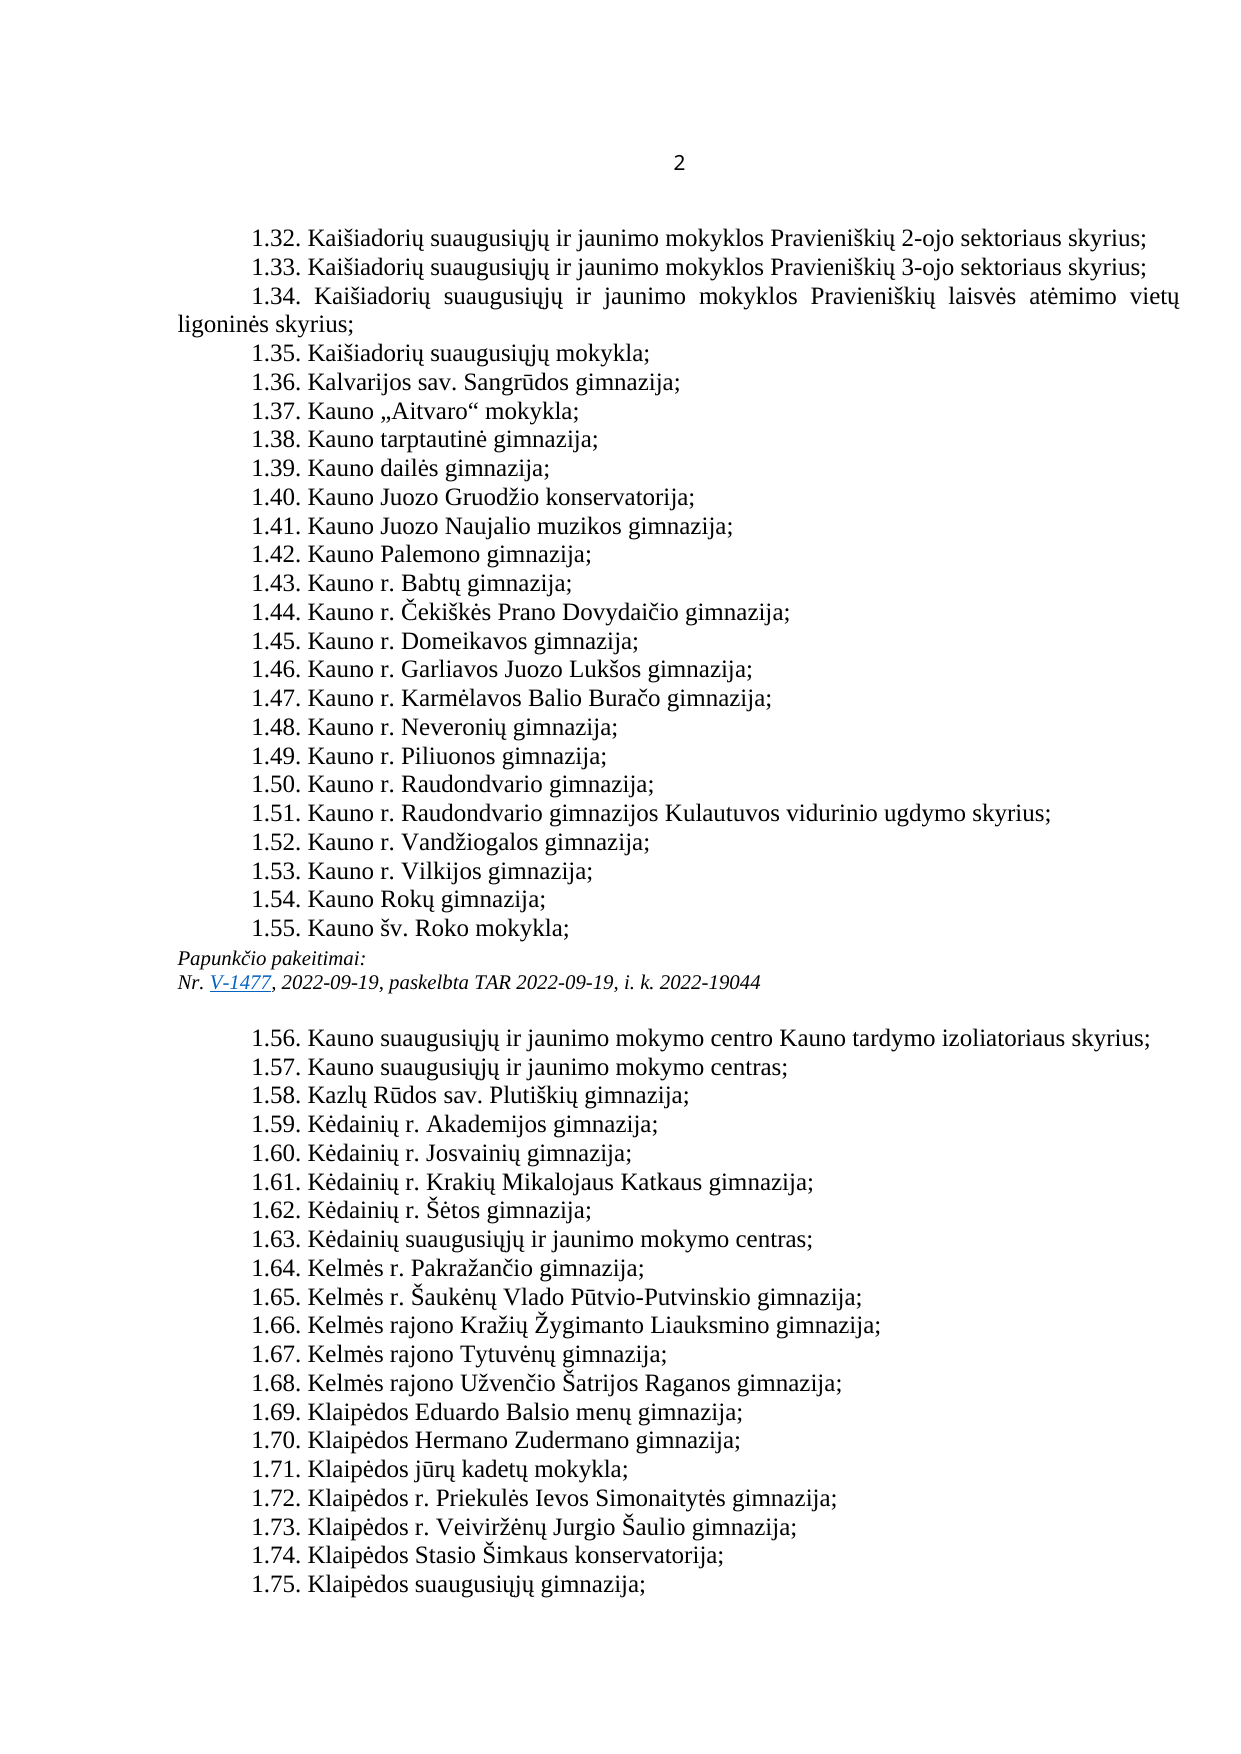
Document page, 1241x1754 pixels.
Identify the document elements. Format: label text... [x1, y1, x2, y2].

text 1.70. Klaipėdos Hermano Zudermano gimnazija; [177, 1426, 1181, 1454]
text 1.48. Kauno r. Neveronių gimnazija; [177, 712, 1181, 741]
text 1.74. Klaipėdos Stasio Šimkaus konservatorija; [177, 1541, 1181, 1569]
text 1.34. Kaišiadorių suaugusiųjų ir jaunimo mokyklos Pravieniškių laisvės atėmimo vietų ligoninės skyrius; [177, 281, 1181, 338]
text Papunkčio pakeitimai: [177, 946, 1181, 970]
text 1.75. Klaipėdos suaugusiųjų gimnazija; [177, 1569, 1181, 1598]
text 1.56. Kauno suaugusiųjų ir jaunimo mokymo centro Kauno tardymo izoliatoriaus skyrius; [177, 1023, 1181, 1052]
text 1.67. Kelmės rajono Tytuvėnų gimnazija; [177, 1339, 1181, 1368]
text 1.54. Kauno Rokų gimnazija; [177, 884, 1181, 913]
text 1.32. Kaišiadorių suaugusiųjų ir jaunimo mokyklos Pravieniškių 2-ojo sektoriaus skyrius; [177, 223, 1181, 252]
text 1.58. Kazlų Rūdos sav. Plutiškių gimnazija; [177, 1081, 1181, 1109]
text 1.55. Kauno šv. Roko mokykla; [177, 913, 1181, 942]
text 1.49. Kauno r. Piliuonos gimnazija; [177, 741, 1181, 769]
text 1.44. Kauno r. Čekiškės Prano Dovydaičio gimnazija; [177, 597, 1181, 626]
text 1.47. Kauno r. Karmėlavos Balio Buračo gimnazija; [177, 683, 1181, 712]
text 1.35. Kaišiadorių suaugusiųjų mokykla; [177, 338, 1181, 367]
text 1.61. Kėdainių r. Krakių Mikalojaus Katkaus gimnazija; [177, 1167, 1181, 1196]
text 1.60. Kėdainių r. Josvainių gimnazija; [177, 1138, 1181, 1167]
text 1.38. Kauno tarptautinė gimnazija; [177, 424, 1181, 453]
text 1.65. Kelmės r. Šaukėnų Vlado Pūtvio-Putvinskio gimnazija; [177, 1282, 1181, 1311]
text 1.59. Kėdainių r. Akademijos gimnazija; [177, 1109, 1181, 1138]
text 1.63. Kėdainių suaugusiųjų ir jaunimo mokymo centras; [177, 1224, 1181, 1253]
text 1.41. Kauno Juozo Naujalio muzikos gimnazija; [177, 511, 1181, 539]
text 1.68. Kelmės rajono Užvenčio Šatrijos Raganos gimnazija; [177, 1368, 1181, 1397]
text 1.51. Kauno r. Raudondvario gimnazijos Kulautuvos vidurinio ugdymo skyrius; [177, 798, 1181, 827]
text 1.37. Kauno „Aitvaro“ mokykla; [177, 396, 1181, 424]
text 1.45. Kauno r. Domeikavos gimnazija; [177, 626, 1181, 654]
text 1.66. Kelmės rajono Kražių Žygimanto Liauksmino gimnazija; [177, 1311, 1181, 1339]
text 1.71. Klaipėdos jūrų kadetų mokykla; [177, 1454, 1181, 1483]
text 1.46. Kauno r. Garliavos Juozo Lukšos gimnazija; [177, 654, 1181, 683]
text 1.69. Klaipėdos Eduardo Balsio menų gimnazija; [177, 1397, 1181, 1426]
text 1.42. Kauno Palemono gimnazija; [177, 539, 1181, 568]
text 1.33. Kaišiadorių suaugusiųjų ir jaunimo mokyklos Pravieniškių 3-ojo sektoriaus skyrius; [177, 252, 1181, 281]
text 1.64. Kelmės r. Pakražančio gimnazija; [177, 1253, 1181, 1282]
text 1.40. Kauno Juozo Gruodžio konservatorija; [177, 482, 1181, 511]
text Nr. V-1477, 2022-09-19, paskelbta TAR 2022-09-19, i. k. 2022-19044 [177, 970, 1181, 994]
text 1.57. Kauno suaugusiųjų ir jaunimo mokymo centras; [177, 1052, 1181, 1081]
text 1.62. Kėdainių r. Šėtos gimnazija; [177, 1196, 1181, 1224]
text 1.72. Klaipėdos r. Priekulės Ievos Simonaitytės gimnazija; [177, 1483, 1181, 1512]
text 1.73. Klaipėdos r. Veiviržėnų Jurgio Šaulio gimnazija; [177, 1512, 1181, 1541]
text 1.52. Kauno r. Vandžiogalos gimnazija; [177, 827, 1181, 856]
text 1.43. Kauno r. Babtų gimnazija; [177, 568, 1181, 597]
text 1.53. Kauno r. Vilkijos gimnazija; [177, 856, 1181, 884]
text 1.50. Kauno r. Raudondvario gimnazija; [177, 769, 1181, 798]
text 1.36. Kalvarijos sav. Sangrūdos gimnazija; [177, 367, 1181, 396]
text 1.39. Kauno dailės gimnazija; [177, 453, 1181, 482]
